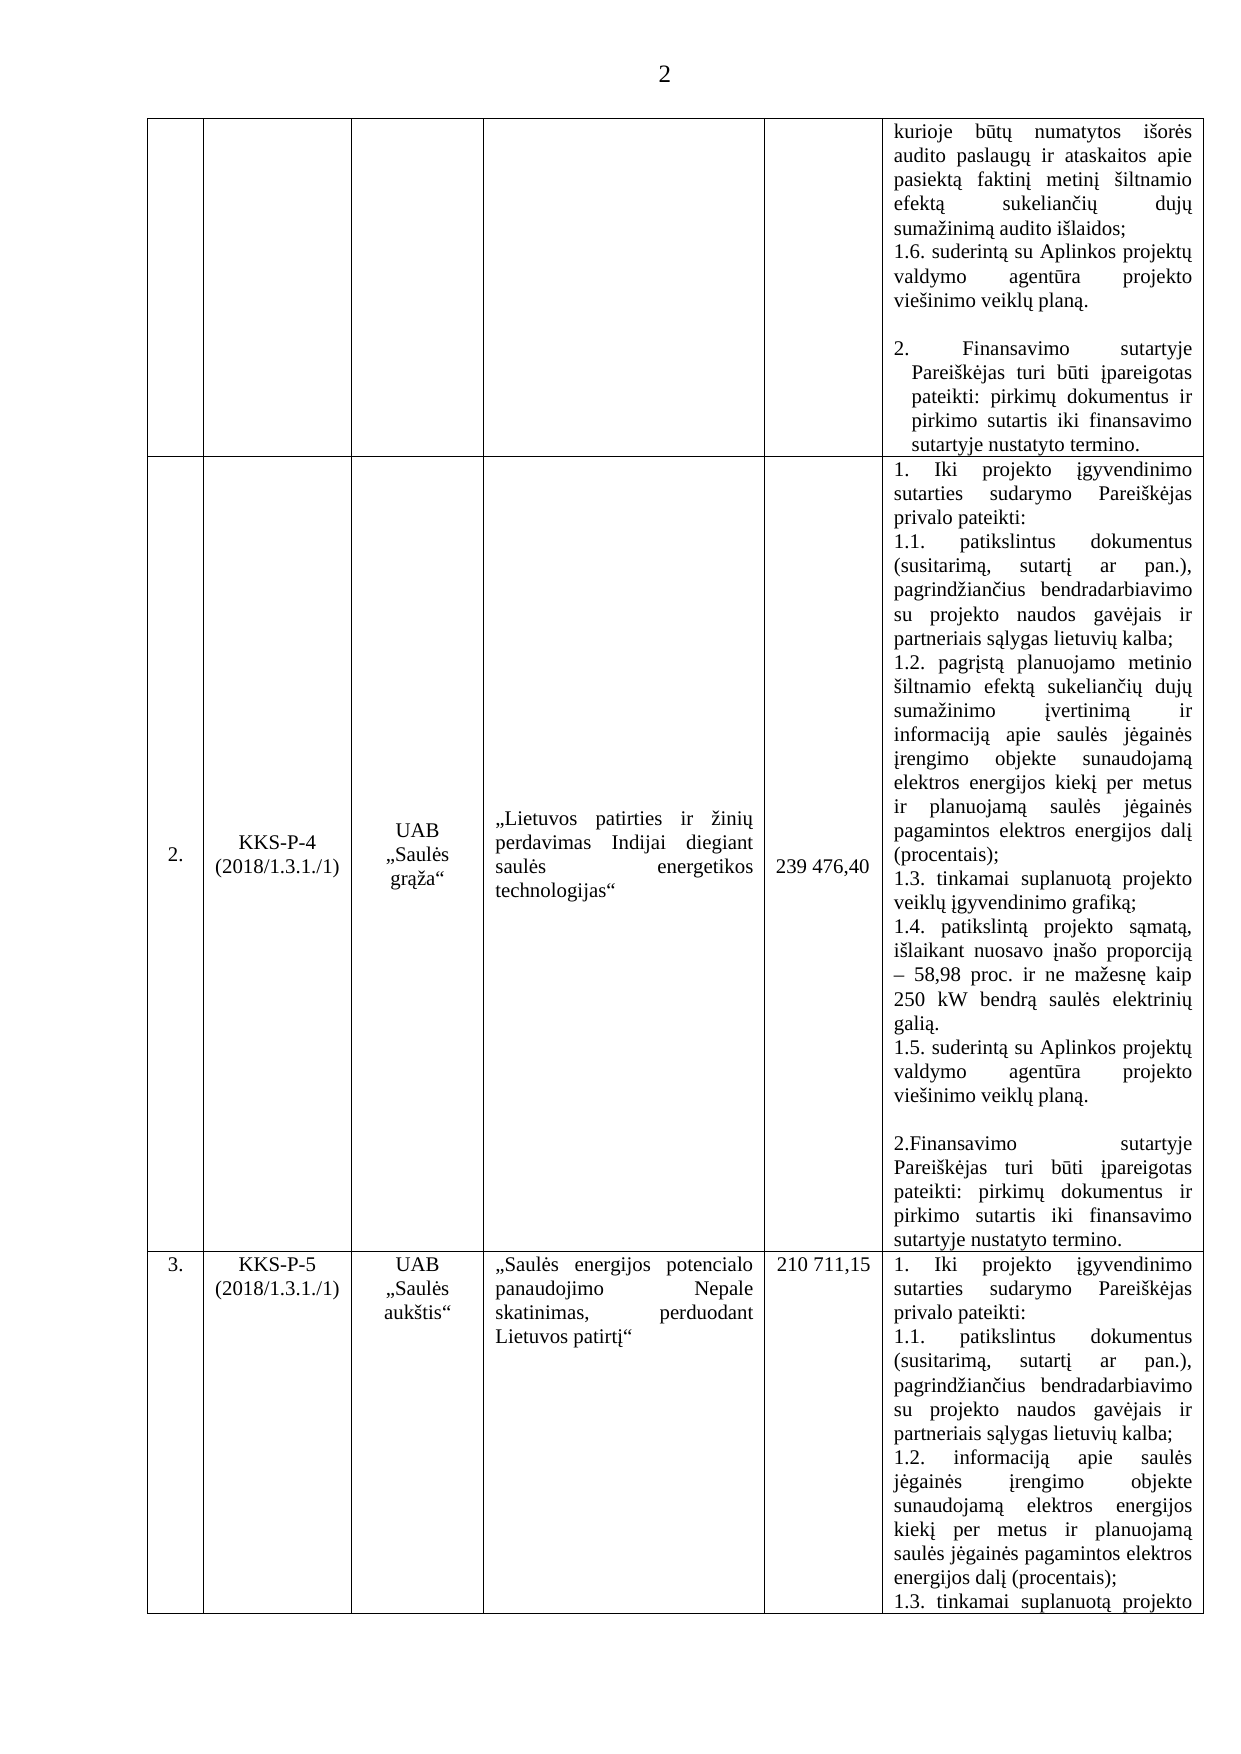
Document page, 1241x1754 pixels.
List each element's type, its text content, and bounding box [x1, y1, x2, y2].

table_cell UAB „Saulės grąža“ [352, 457, 483, 1251]
table_cell 1. Iki projekto įgyvendinimo sutarties sudarymo Pareiškėjas privalo pateikti: 1.1. patikslintus dokumentus (susitarimą, sutartį ar pan.), pagrindžiančius bendradarbiavimo su projekto naudos gavėjais ir partneriais sąlygas lietuvių kalba; 1.2. informaciją apie saulės jėgainės įrengimo objekte sunaudojamą elektros energijos kiekį per metus ir planuojamą saulės jėgainės pagamintos elektros energijos dalį (procentais); 1.3. tinkamai suplanuotą projekto [883, 1252, 1203, 1613]
table_cell 3. [148, 1252, 203, 1613]
table_cell 210 711,15 [765, 1252, 882, 1613]
table_cell KKS-P-4 (2018/1.3.1./1) [204, 457, 351, 1251]
table_cell „Lietuvos patirties ir žinių perdavimas Indijai diegiant saulės energetikos technologijas“ [484, 457, 764, 1251]
table_cell [352, 119, 483, 456]
table_cell kurioje būtų numatytos išorės audito paslaugų ir ataskaitos apie pasiektą faktinį metinį šiltnamio efektą sukeliančių dujų sumažinimą audito išlaidos; 1.6. suderintą su Aplinkos projektų valdymo agentūra projekto viešinimo veiklų planą. 2. Finansavimo sutartyje Pareiškėjas turi būti įpareigotas pateikti: pirkimų dokumentus ir pirkimo sutartis iki finansavimo sutartyje nustatyto termino. [883, 119, 1203, 456]
table_cell [148, 119, 203, 456]
table_cell [484, 119, 764, 456]
table_cell „Saulės energijos potencialo panaudojimo Nepale skatinimas, perduodant Lietuvos patirtį“ [484, 1252, 764, 1613]
table_cell 1. Iki projekto įgyvendinimo sutarties sudarymo Pareiškėjas privalo pateikti: 1.1. patikslintus dokumentus (susitarimą, sutartį ar pan.), pagrindžiančius bendradarbiavimo su projekto naudos gavėjais ir partneriais sąlygas lietuvių kalba; 1.2. pagrįstą planuojamo metinio šiltnamio efektą sukeliančių dujų sumažinimo įvertinimą ir informaciją apie saulės jėgainės įrengimo objekte sunaudojamą elektros energijos kiekį per metus ir planuojamą saulės jėgainės pagamintos elektros energijos dalį (procentais); 1.3. tinkamai suplanuotą projekto veiklų įgyvendinimo grafiką; 1.4. patikslintą projekto sąmatą, išlaikant nuosavo įnašo proporciją – 58,98 proc. ir ne mažesnę kaip 250 kW bendrą saulės elektrinių galią. 1.5. suderintą su Aplinkos projektų valdymo agentūra projekto viešinimo veiklų planą. 2.Finansavimo sutartyje Pareiškėjas turi būti įpareigotas pateikti: pirkimų dokumentus ir pirkimo sutartis iki finansavimo sutartyje nustatyto termino. [883, 457, 1203, 1251]
table_cell UAB „Saulės aukštis“ [352, 1252, 483, 1613]
table_cell 2. [148, 457, 203, 1251]
table_cell [765, 119, 882, 456]
table_cell [204, 119, 351, 456]
table_cell KKS-P-5 (2018/1.3.1./1) [204, 1252, 351, 1613]
table_cell 239 476,40 [765, 457, 882, 1251]
